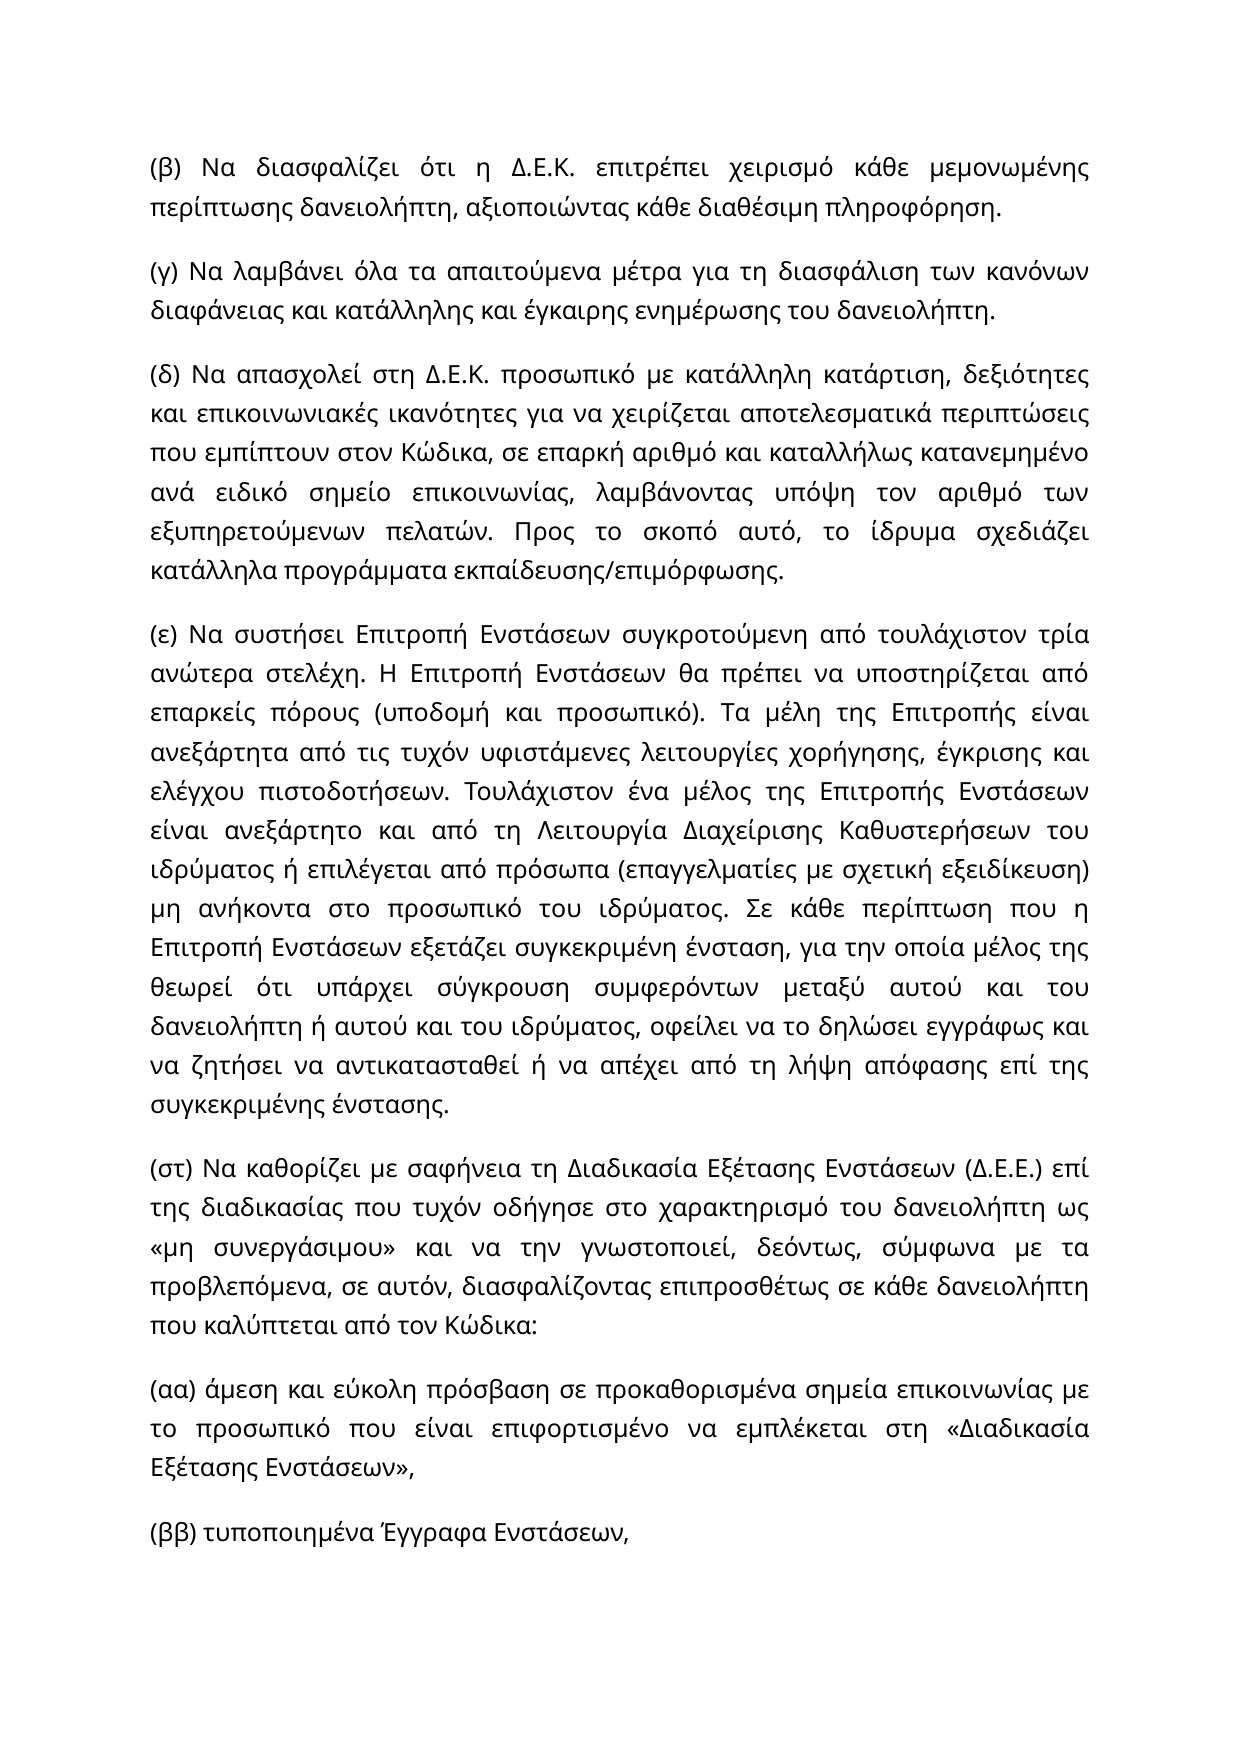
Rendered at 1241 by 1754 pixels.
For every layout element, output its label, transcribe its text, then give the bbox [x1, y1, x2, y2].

text (αα) άμεση και εύκολη πρόσβαση σε προκαθορισμένα σημεία επικοινωνίας με το προσωπικό που είναι επιφορτισμένο να εμπλέκεται στη «Διαδικασία Εξέτασης Ενστάσεων», [150, 1372, 1090, 1484]
text (δ) Να απασχολεί στη Δ.Ε.Κ. προσωπικό με κατάλληλη κατάρτιση, δεξιότητες και επικοινωνιακές ικανότητες για να χειρίζεται αποτελεσματικά περιπτώσεις που εμπίπτουν στον Κώδικα, σε επαρκή αριθμό και καταλλήλως κατανεμημένο ανά ειδικό σημείο επικοινωνίας, λαμβάνοντας υπόψη τον αριθμό των εξυπηρετούμενων πελατών. Προς το σκοπό αυτό, το ίδρυμα σχεδιάζει κατάλληλα προγράμματα εκπαίδευσης/επιμόρφωσης. [150, 357, 1090, 587]
text (γ) Να λαμβάνει όλα τα απαιτούμενα μέτρα για τη διασφάλιση των κανόνων διαφάνειας και κατάλληλης και έγκαιρης ενημέρωσης του δανειολήπτη. [150, 253, 1090, 327]
text (ε) Να συστήσει Επιτροπή Ενστάσεων συγκροτούμενη από τουλάχιστον τρία ανώτερα στελέχη. Η Επιτροπή Ενστάσεων θα πρέπει να υποστηρίζεται από επαρκείς πόρους (υποδομή και προσωπικό). Tα μέλη της Επιτροπής είναι ανεξάρτητα από τις τυχόν υφιστάμενες λειτουργίες χορήγησης, έγκρισης και ελέγχου πιστοδοτήσεων. Τουλάχιστον ένα μέλος της Επιτροπής Ενστάσεων είναι ανεξάρτητο και από τη Λειτουργία Διαχείρισης Καθυστερήσεων του ιδρύματος ή επιλέγεται από πρόσωπα (επαγγελματίες με σχετική εξειδίκευση) μη ανήκοντα στο προσωπικό του ιδρύματος. Σε κάθε περίπτωση που η Επιτροπή Ενστάσεων εξετάζει συγκεκριμένη ένσταση, για την οποία μέλος της θεωρεί ότι υπάρχει σύγκρουση συμφερόντων μεταξύ αυτού και του δανειολήπτη ή αυτού και του ιδρύματος, οφείλει να το δηλώσει εγγράφως και να ζητήσει να αντικατασταθεί ή να απέχει από τη λήψη απόφασης επί της συγκεκριμένης ένστασης. [150, 617, 1090, 1121]
text (β) Να διασφαλίζει ότι η Δ.Ε.Κ. επιτρέπει χειρισμό κάθε μεμονωμένης περίπτωσης δανειολήπτη, αξιοποιώντας κάθε διαθέσιμη πληροφόρηση. [150, 150, 1090, 223]
text (στ) Να καθορίζει με σαφήνεια τη Διαδικασία Εξέτασης Ενστάσεων (Δ.Ε.Ε.) επί της διαδικασίας που τυχόν οδήγησε στο χαρακτηρισμό του δανειολήπτη ως «μη συνεργάσιμου» και να την γνωστοποιεί, δεόντως, σύμφωνα με τα προβλεπόμενα, σε αυτόν, διασφαλίζοντας επιπροσθέτως σε κάθε δανειολήπτη που καλύπτεται από τον Κώδικα: [150, 1151, 1090, 1342]
text (ββ) τυποποιημένα Έγγραφα Ενστάσεων, [150, 1514, 1090, 1548]
